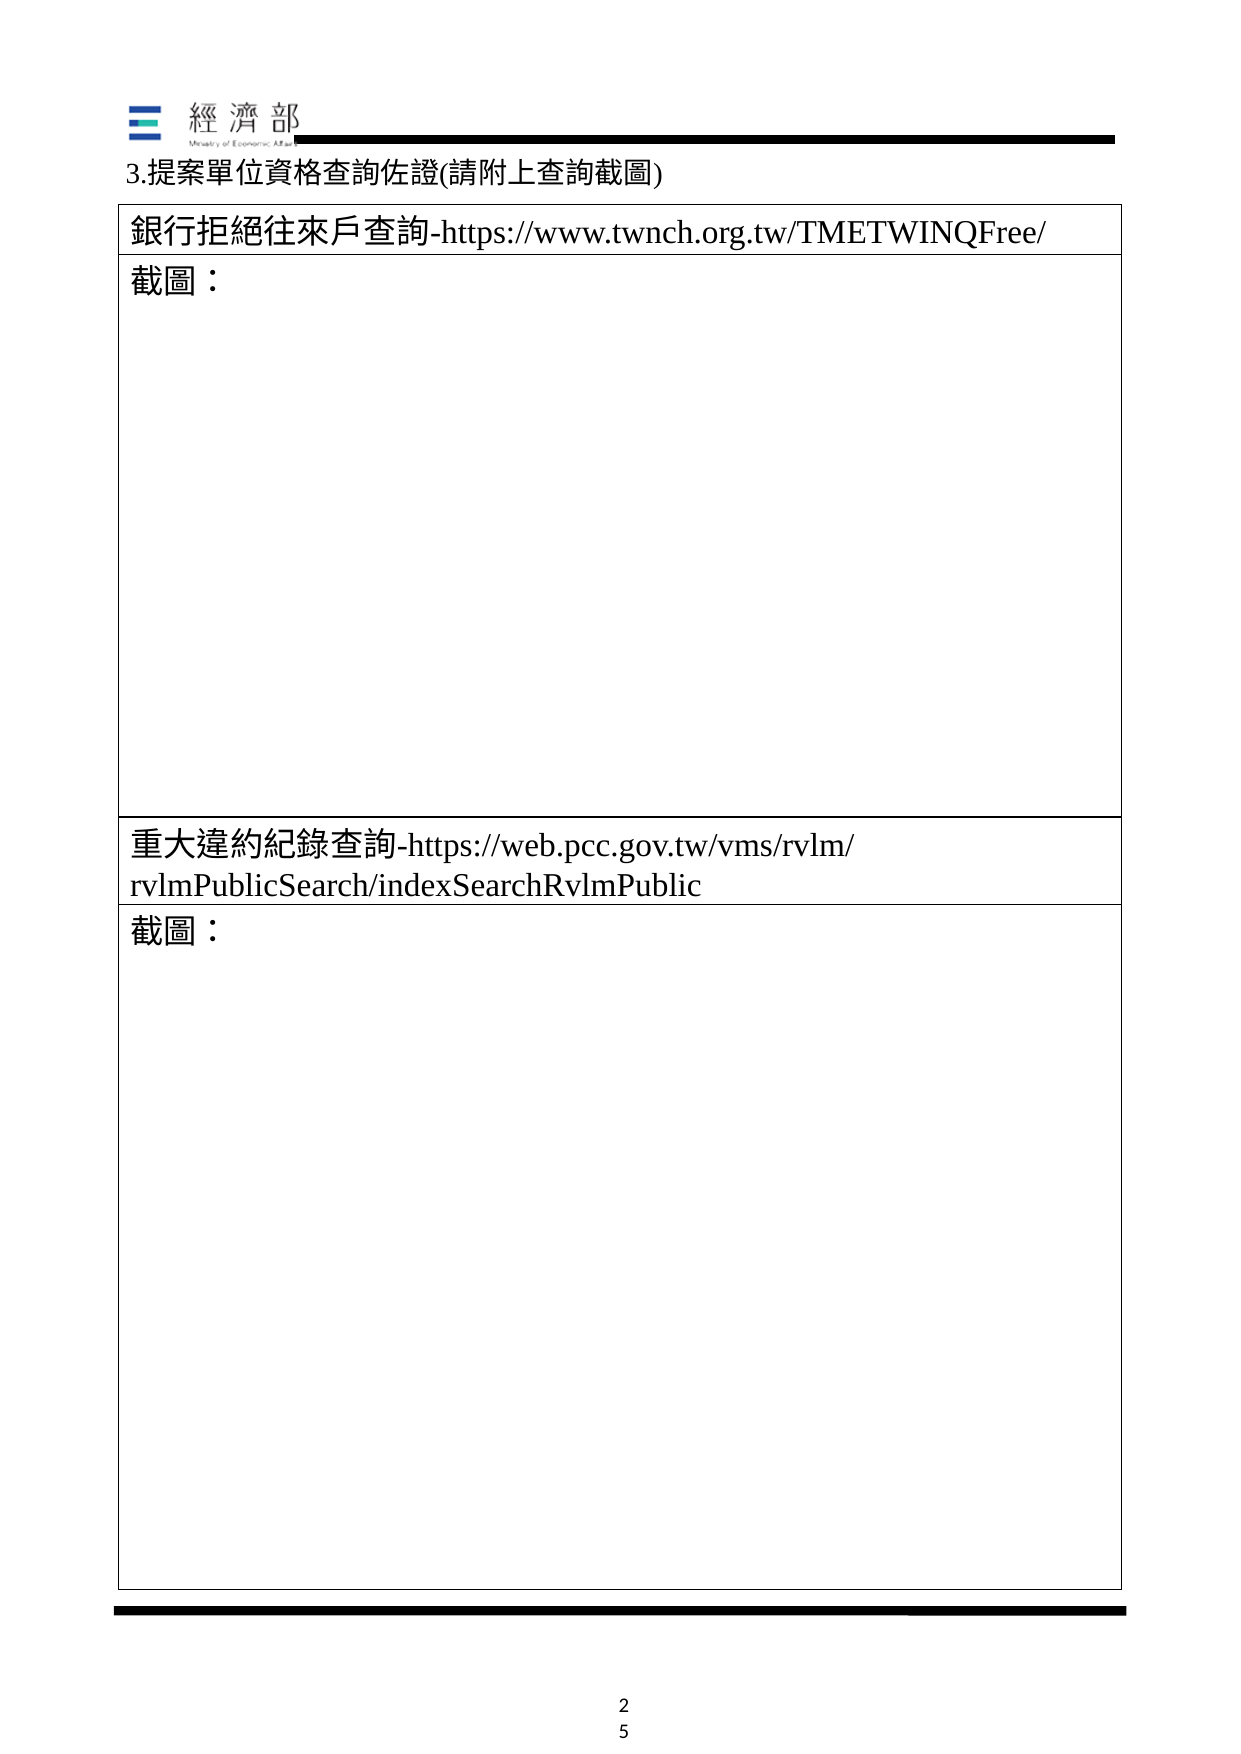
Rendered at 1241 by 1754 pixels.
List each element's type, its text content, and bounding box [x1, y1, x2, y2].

text 3.提案單位資格查詢佐證(請附上查詢截圖) [118, 150, 1122, 192]
table_cell 截圖： [119, 905, 1121, 1589]
table_header 銀行拒絕往來戶查詢-https://www.twnch.org.tw/TMETWINQFree/ [119, 205, 1121, 253]
table_cell 重大違約紀錄查詢-https://web.pcc.gov.tw/vms/rvlm/rvlmPublicSearch/indexSearchRvlmPublic [119, 818, 1121, 904]
table_cell 截圖： [119, 255, 1121, 816]
